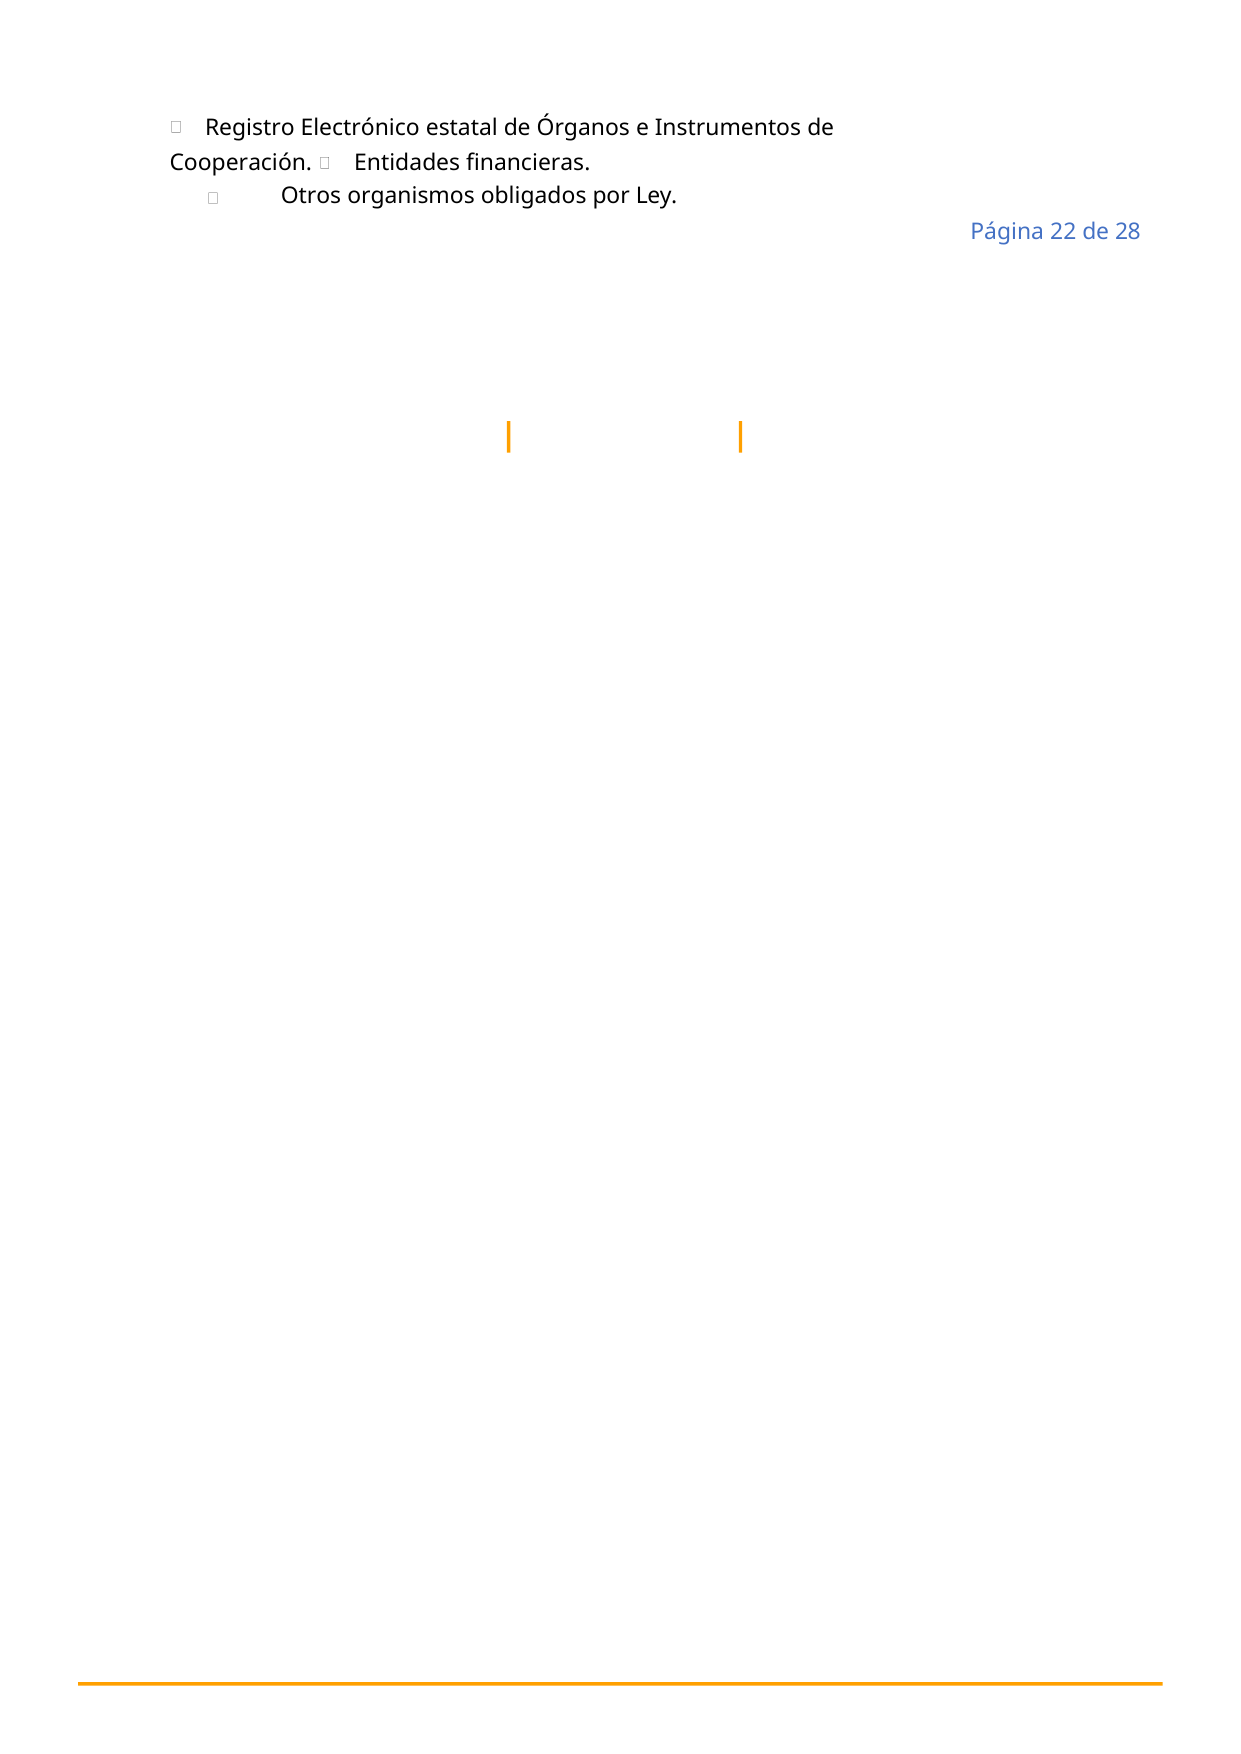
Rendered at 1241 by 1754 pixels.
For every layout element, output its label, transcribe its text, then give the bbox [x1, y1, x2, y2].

picture [169, 117, 196, 136]
text Otros organismos obligados por Ley. [281, 182, 1152, 208]
picture [364, 1722, 985, 1744]
picture [318, 152, 344, 172]
text Página 22 de 28 [970, 215, 1152, 246]
text Registro Electrónico estatal de Órganos e Instrumentos de Cooperación. Entidades financieras. [169, 110, 944, 178]
picture [206, 188, 233, 207]
